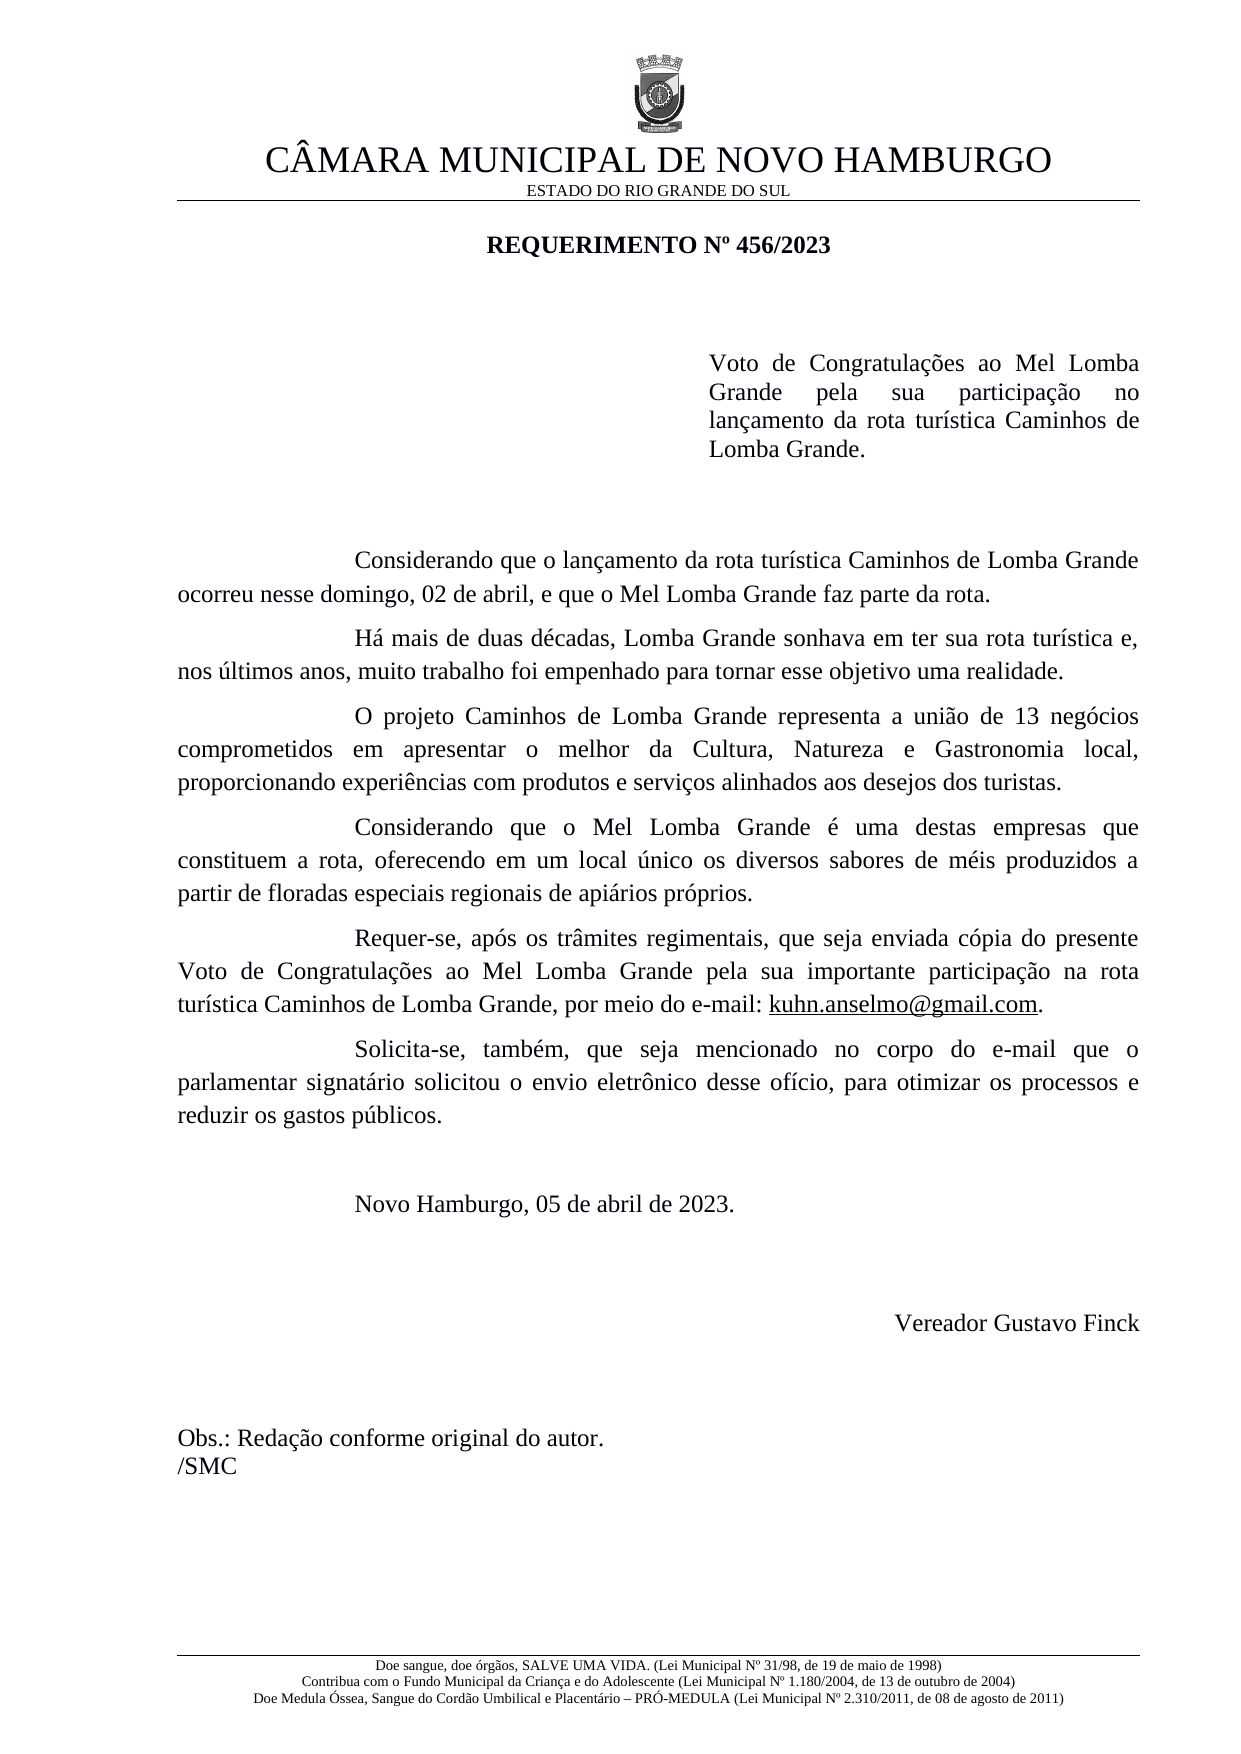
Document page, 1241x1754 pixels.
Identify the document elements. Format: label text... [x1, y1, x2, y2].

text Considerando que o Mel Lomba Grande é uma destas empresas que constituem a rota, oferecendo em um local único os diversos sabores de méis produzidos a partir de floradas especiais regionais de apiários próprios. [177, 812, 1140, 907]
text Novo Hamburgo, 05 de abril de 2023. [177, 1189, 1140, 1218]
text Obs.: Redação conforme original do autor. [177, 1423, 1140, 1451]
text /SMC [177, 1451, 1140, 1480]
text Solicita-se, também, que seja mencionado no corpo do e-mail que o parlamentar signatário solicitou o envio eletrônico desse ofício, para otimizar os processos e reduzir os gastos públicos. [177, 1034, 1140, 1128]
text O projeto Caminhos de Lomba Grande representa a união de 13 negócios comprometidos em apresentar o melhor da Cultura, Natureza e Gastronomia local, proporcionando experiências com produtos e serviços alinhados aos desejos dos turistas. [177, 701, 1140, 796]
text Vereador Gustavo Finck [177, 1308, 1140, 1336]
text Há mais de duas décadas, Lomba Grande sonhava em ter sua rota turística e, nos últimos anos, muito trabalho foi empenhado para tornar esse objetivo uma realidade. [177, 623, 1140, 685]
text Considerando que o lançamento da rota turística Caminhos de Lomba Grande ocorreu nesse domingo, 02 de abril, e que o Mel Lomba Grande faz parte da rota. [177, 546, 1140, 607]
text Requer-se, após os trâmites regimentais, que seja enviada cópia do presente Voto de Congratulações ao Mel Lomba Grande pela sua importante participação na rota turística Caminhos de Lomba Grande, por meio do e-mail: kuhn.anselmo@gmail.com. [177, 923, 1140, 1018]
text Voto de Congratulações ao Mel Lomba Grande pela sua participação no lançamento da rota turística Caminhos de Lomba Grande. [709, 348, 1140, 463]
text REQUERIMENTO Nº 456/2023 [177, 231, 1140, 259]
